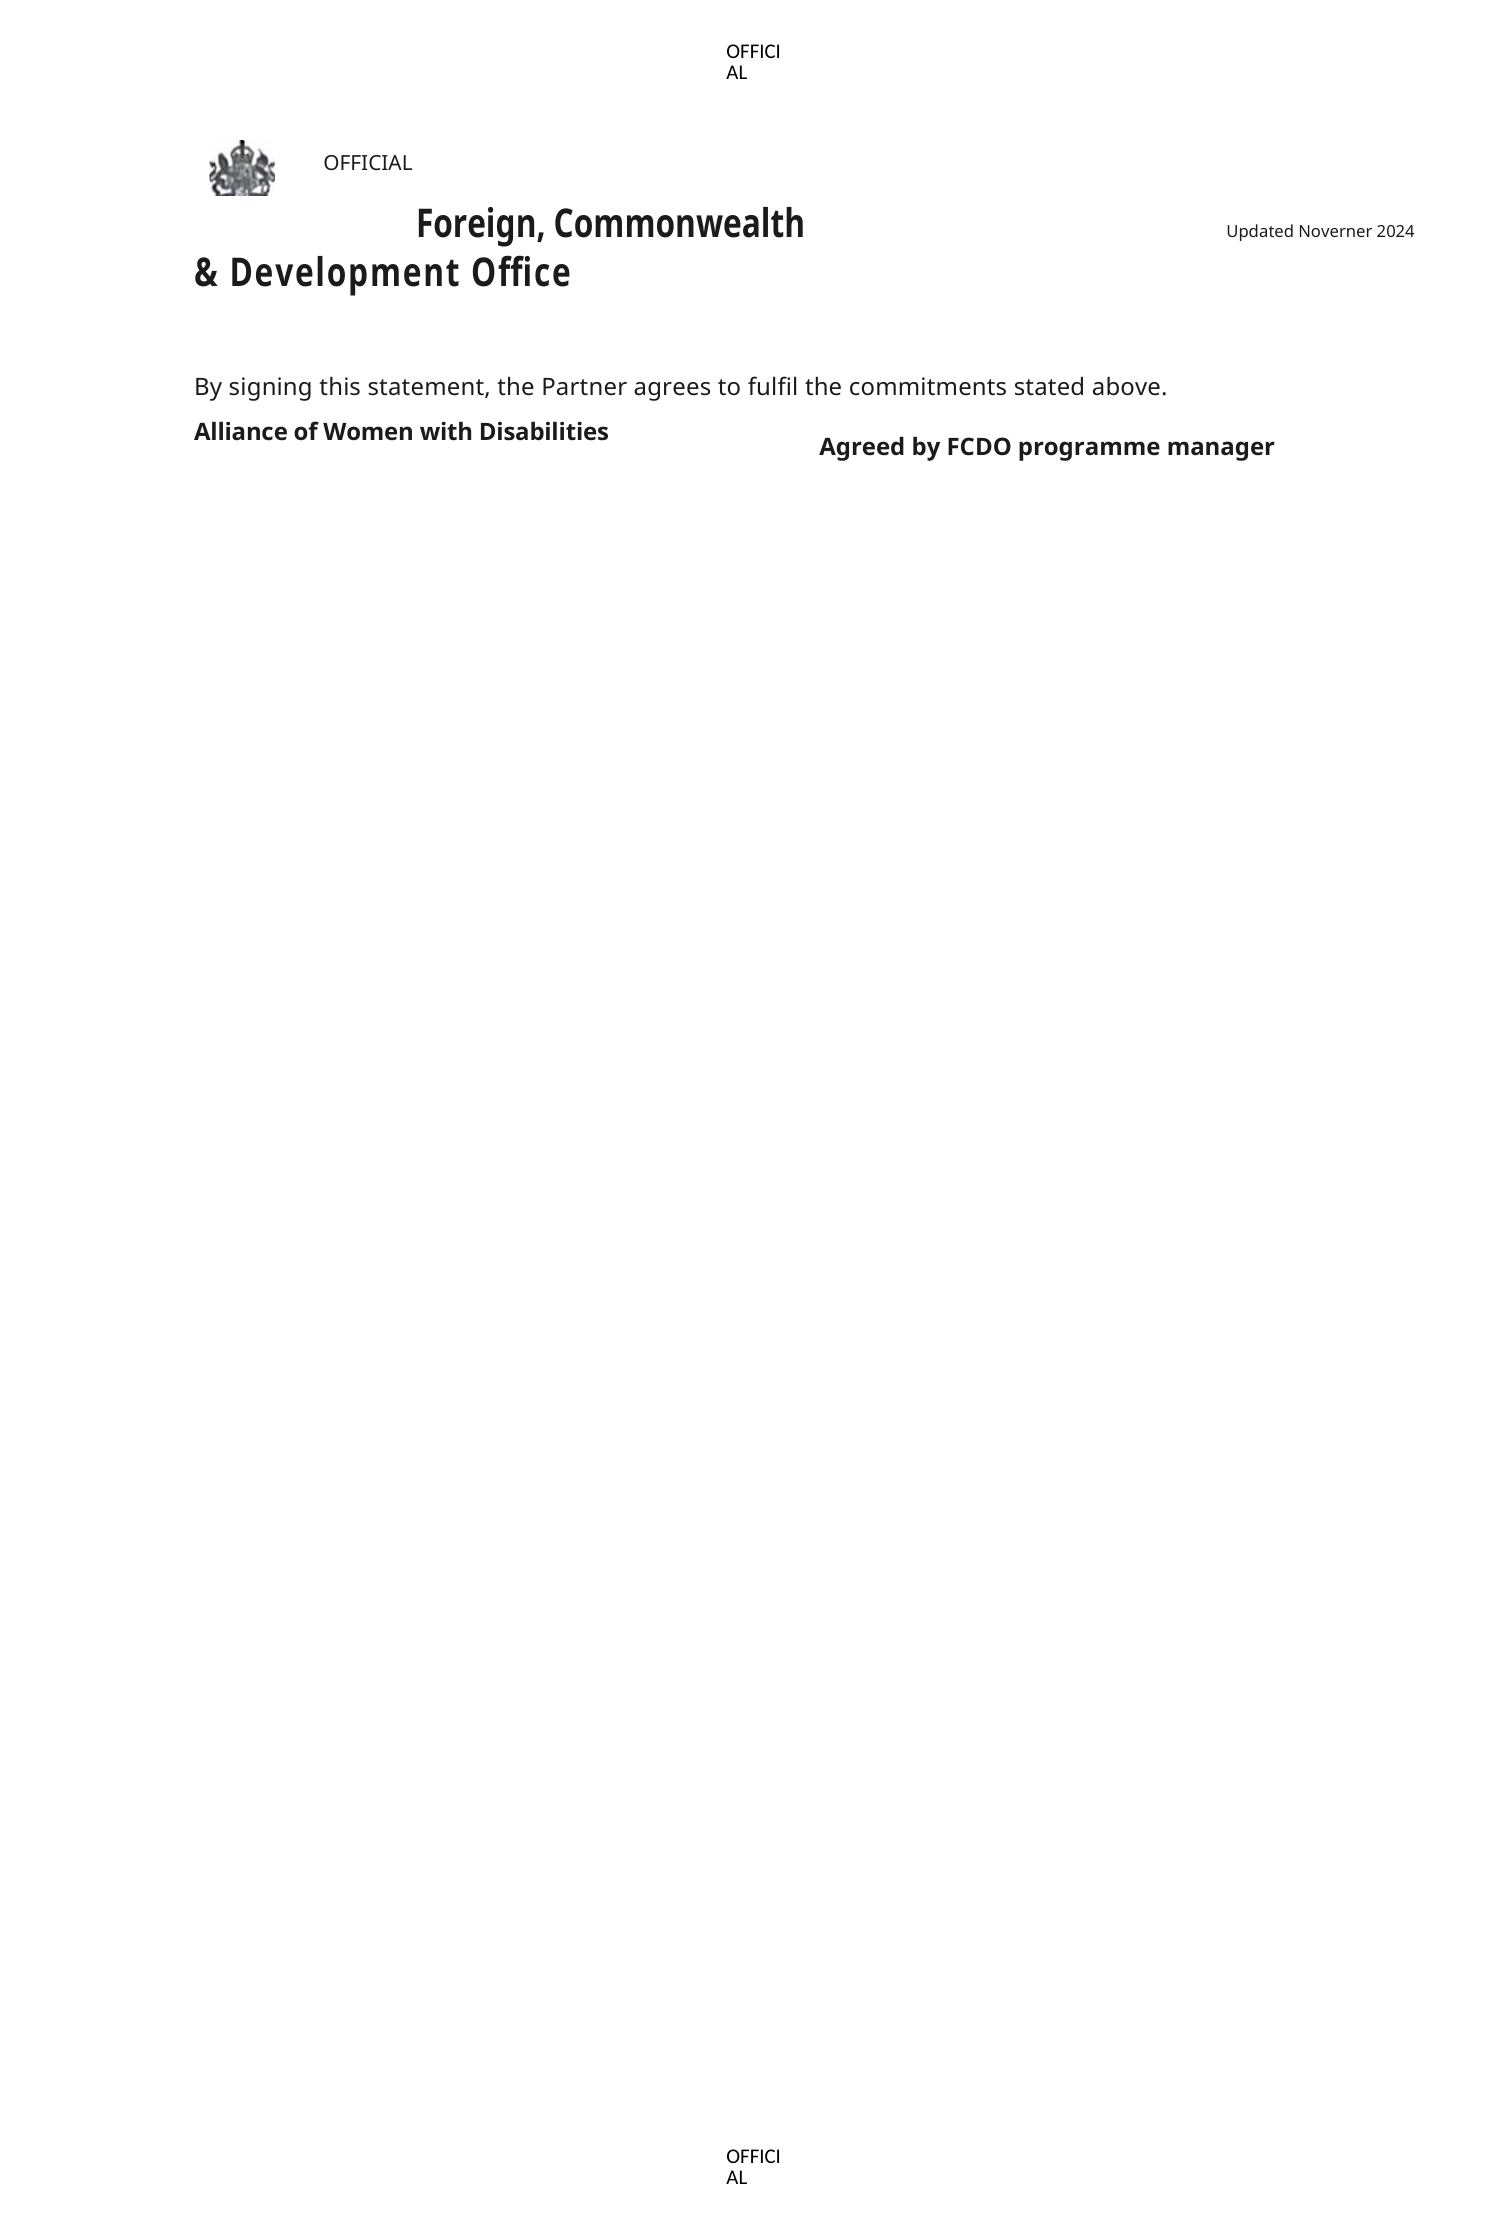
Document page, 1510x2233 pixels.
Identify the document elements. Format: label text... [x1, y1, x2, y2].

text & Development Office [194, 248, 1415, 296]
text By signing this statement, the Partner agrees to fulfil the commitments stated above. [194, 371, 1415, 402]
table_header OFFICIAL [275, 138, 404, 196]
text Agreed by FCDO programme manager [819, 430, 1415, 461]
picture [209, 140, 275, 196]
text Alliance of Women with Disabilities [194, 416, 714, 447]
table_header [203, 138, 275, 196]
text Foreign, Commonwealth Updated Noverner 2024 [194, 196, 1415, 248]
